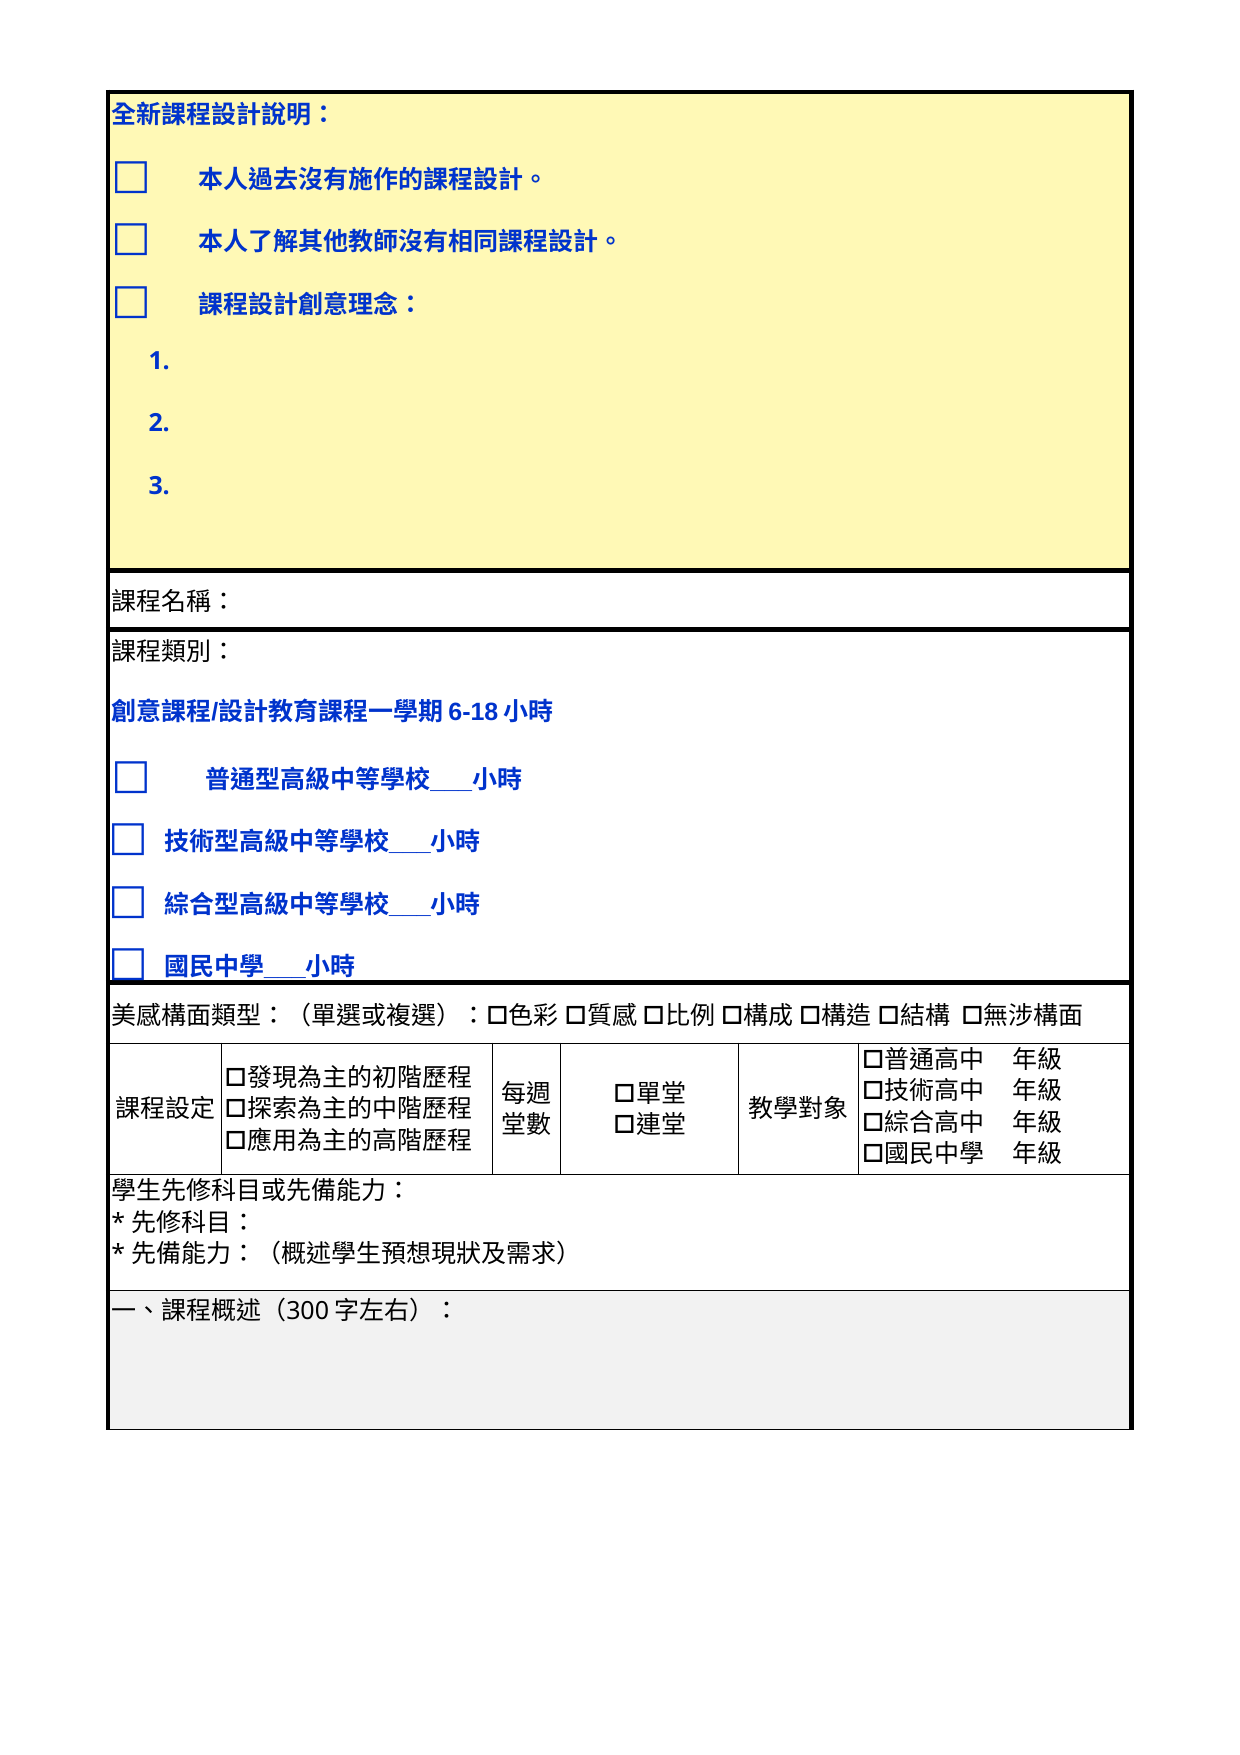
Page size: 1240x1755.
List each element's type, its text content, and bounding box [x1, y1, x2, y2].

table_cell 教學對象 [739, 1044, 858, 1174]
table_cell 每週堂數 [493, 1044, 560, 1174]
table_cell 課程設定 [110, 1044, 221, 1174]
table_cell 全新課程設計說明： 本人過去沒有施作的課程設計。 本人了解其他教師沒有相同課程設計。 課程設計創意理念： 1. 2. 3. [110, 94, 1129, 568]
table_cell 單堂 連堂 [561, 1044, 738, 1174]
table_cell 學生先修科目或先備能力： * 先修科目： * 先備能力：（概述學生預想現狀及需求） [110, 1175, 1129, 1290]
table_cell 課程類別： 創意課程/設計教育課程一學期6-18小時 普通型高級中等學校___小時 技術型高級中等學校___小時 綜合型高級中等學校___小時 國民中學___小時 [110, 632, 1129, 980]
table_cell 美感構面類型：（單選或複選）：色彩 質感 比例 構成 構造 結構 無涉構面 [110, 985, 1129, 1042]
table_cell 課程名稱： [110, 573, 1129, 627]
table_cell 普通高中 年級 技術高中 年級 綜合高中 年級 國民中學 年級 [859, 1044, 1129, 1174]
table_cell 發現為主的初階歷程 探索為主的中階歷程 應用為主的高階歷程 [222, 1044, 492, 1174]
